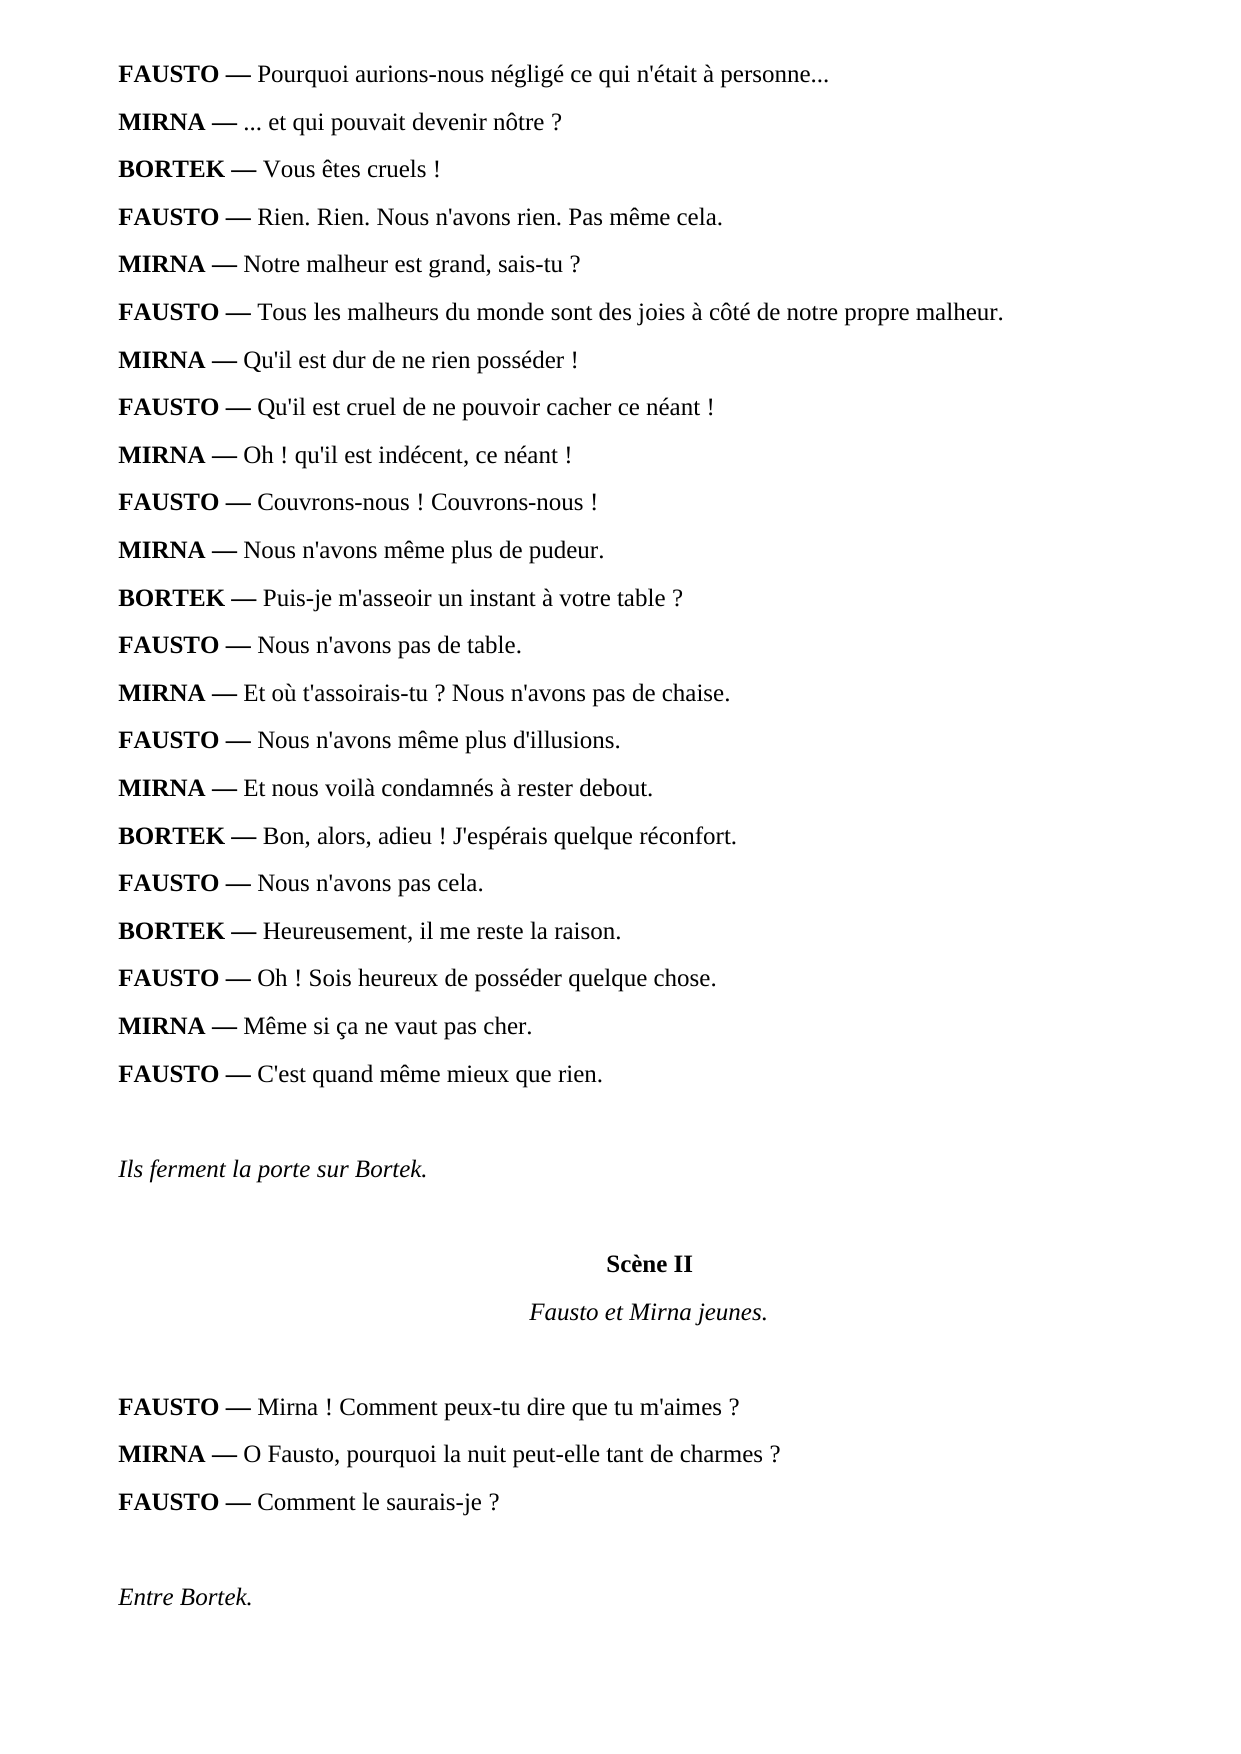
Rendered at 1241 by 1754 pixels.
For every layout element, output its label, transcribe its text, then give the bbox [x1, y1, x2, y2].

text BORTEK — Heureusement, il me reste la raison. [118, 916, 1181, 945]
text Scène II [118, 1249, 1181, 1278]
text FAUSTO — Oh ! Sois heureux de posséder quelque chose. [118, 963, 1181, 992]
text Ils ferment la porte sur Bortek. [118, 1154, 1181, 1183]
text MIRNA — ... et qui pouvait devenir nôtre ? [118, 107, 1181, 135]
text FAUSTO — Comment le saurais-je ? [118, 1487, 1181, 1516]
text MIRNA — Oh ! qu'il est indécent, ce néant ! [118, 440, 1181, 469]
text FAUSTO — Nous n'avons pas de table. [118, 630, 1181, 659]
text BORTEK — Puis-je m'asseoir un instant à votre table ? [118, 583, 1181, 611]
text BORTEK — Vous êtes cruels ! [118, 154, 1181, 183]
text MIRNA — Qu'il est dur de ne rien posséder ! [118, 345, 1181, 373]
text FAUSTO — Mirna ! Comment peux-tu dire que tu m'aimes ? [118, 1392, 1181, 1421]
text MIRNA — Notre malheur est grand, sais-tu ? [118, 249, 1181, 278]
text MIRNA — Même si ça ne vaut pas cher. [118, 1011, 1181, 1040]
text Entre Bortek. [118, 1582, 1181, 1611]
text MIRNA — Et où t'assoirais-tu ? Nous n'avons pas de chaise. [118, 678, 1181, 707]
text Fausto et Mirna jeunes. [118, 1297, 1181, 1326]
text MIRNA — Nous n'avons même plus de pudeur. [118, 535, 1181, 564]
text FAUSTO — C'est quand même mieux que rien. [118, 1059, 1181, 1087]
text FAUSTO — Couvrons-nous ! Couvrons-nous ! [118, 487, 1181, 516]
text MIRNA — O Fausto, pourquoi la nuit peut-elle tant de charmes ? [118, 1439, 1181, 1468]
text FAUSTO — Rien. Rien. Nous n'avons rien. Pas même cela. [118, 202, 1181, 231]
text MIRNA — Et nous voilà condamnés à rester debout. [118, 773, 1181, 802]
text BORTEK — Bon, alors, adieu ! J'espérais quelque réconfort. [118, 821, 1181, 849]
text FAUSTO — Nous n'avons pas cela. [118, 868, 1181, 897]
text FAUSTO — Nous n'avons même plus d'illusions. [118, 726, 1181, 754]
text FAUSTO — Pourquoi aurions-nous négligé ce qui n'était à personne... [118, 59, 1181, 88]
text FAUSTO — Qu'il est cruel de ne pouvoir cacher ce néant ! [118, 392, 1181, 421]
text FAUSTO — Tous les malheurs du monde sont des joies à côté de notre propre malheur. [118, 297, 1181, 326]
